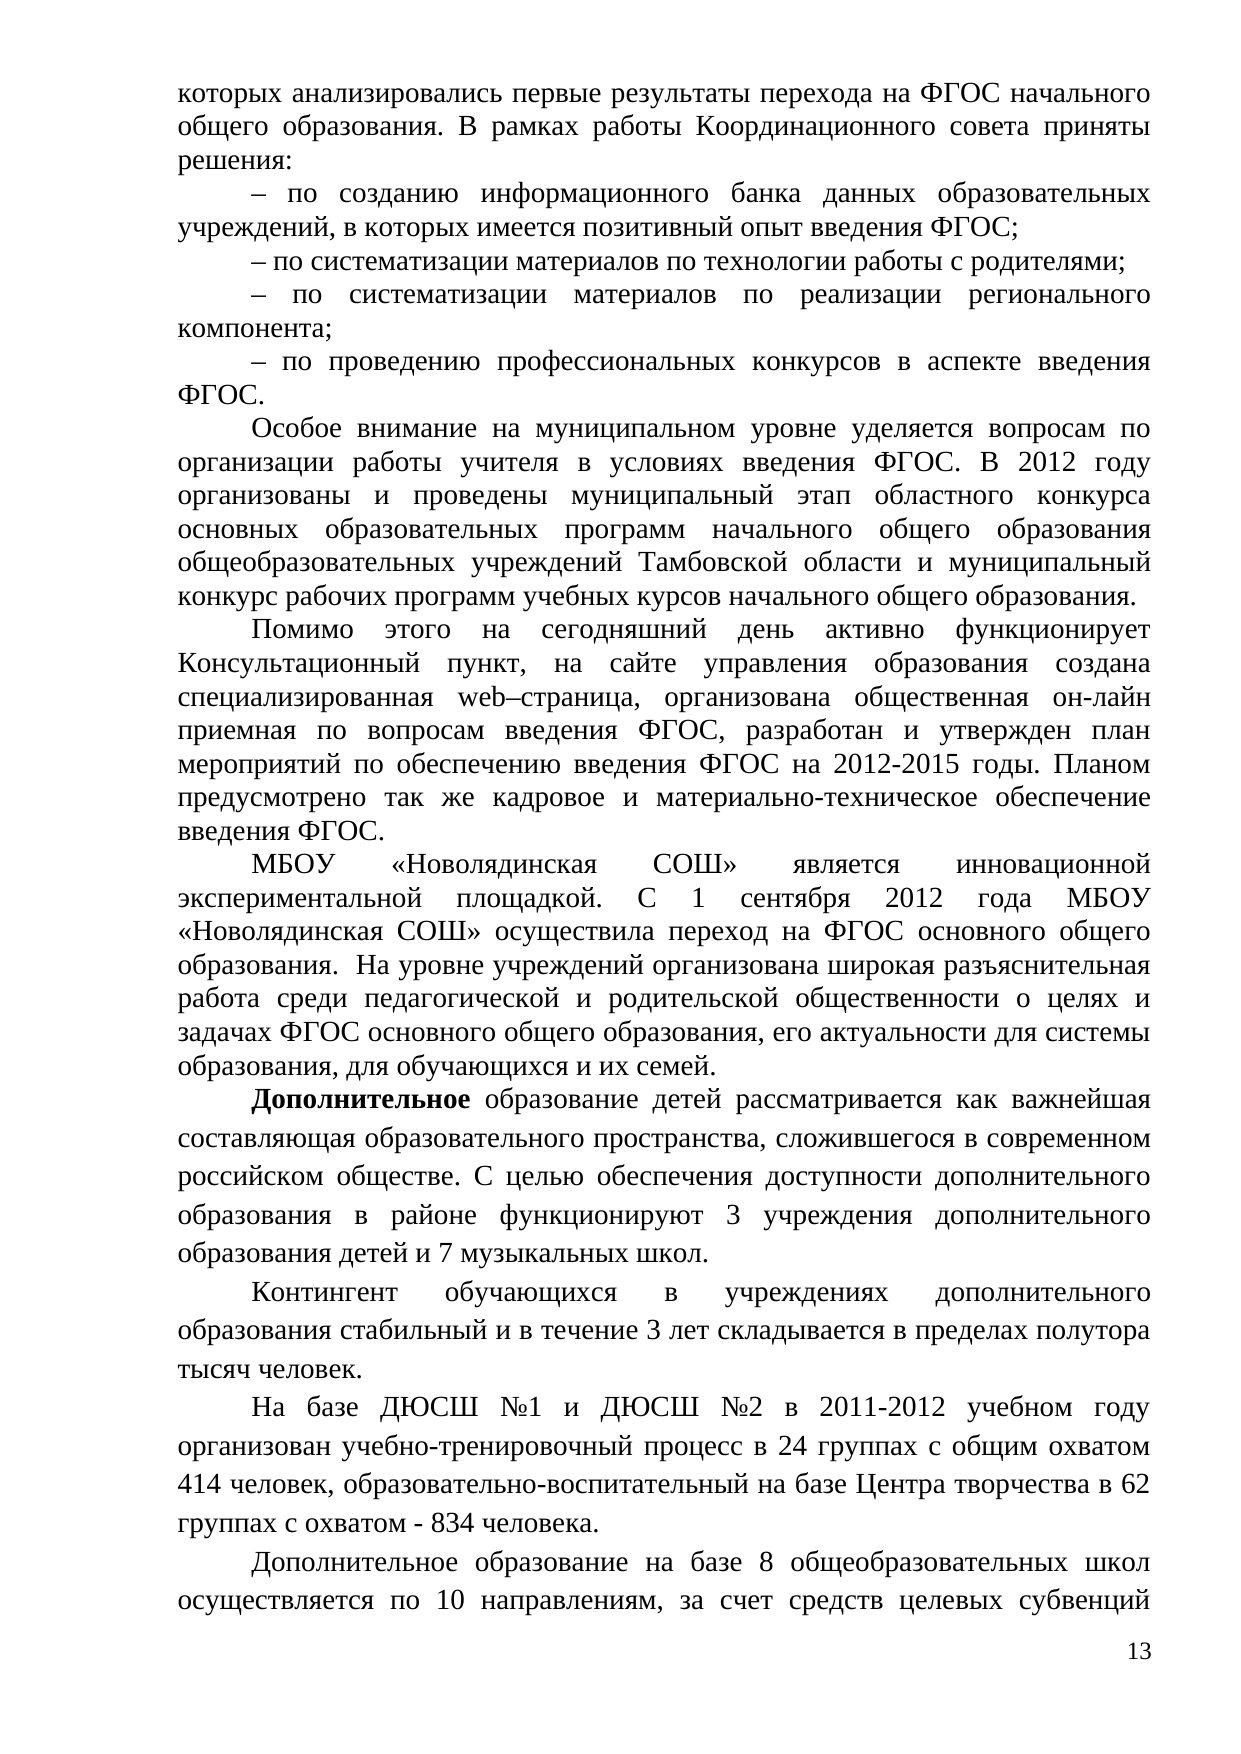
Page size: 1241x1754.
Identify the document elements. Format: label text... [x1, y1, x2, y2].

text – по проведению профессиональных конкурсов в аспекте введения ФГОС. [177, 343, 1152, 410]
text – по систематизации материалов по технологии работы с родителями; [177, 243, 1152, 276]
text Дополнительное образование на базе 8 общеобразовательных школ осуществляется по 10 направлениям, за счет средств целевых субвенций [177, 1544, 1152, 1616]
text Контингент обучающихся в учреждениях дополнительного образования стабильный и в течение 3 лет складывается в пределах полутора тысяч человек. [177, 1274, 1152, 1384]
text – по созданию информационного банка данных образовательных учреждений, в которых имеется позитивный опыт введения ФГОС; [177, 176, 1152, 243]
text – по систематизации материалов по реализации регионального компонента; [177, 276, 1152, 343]
text Дополнительное образование детей рассматривается как важнейшая составляющая образовательного пространства, сложившегося в современном российском обществе. С целью обеспечения доступности дополнительного образования в районе функционируют 3 учреждения дополнительного образования детей и 7 музыкальных школ. [177, 1081, 1152, 1269]
text На базе ДЮСШ №1 и ДЮСШ №2 в 2011-2012 учебном году организован учебно-тренировочный процесс в 24 группах с общим охватом 414 человек, образовательно-воспитательный на базе Центра творчества в 62 группах с охватом - 834 человека. [177, 1389, 1151, 1539]
text Помимо этого на сегодняшний день активно функционирует Консультационный пункт, на сайте управления образования создана специализированная web–страница, организована общественная он-лайн приемная по вопросам введения ФГОС, разработан и утвержден план мероприятий по обеспечению введения ФГОС на 2012-2015 годы. Планом предусмотрено так же кадровое и материально-техническое обеспечение введения ФГОС. [177, 612, 1152, 846]
text которых анализировались первые результаты перехода на ФГОС начального общего образования. В рамках работы Координационного совета приняты решения: [177, 75, 1152, 176]
text МБОУ «Новолядинская СОШ» является инновационной экспериментальной площадкой. С 1 сентября 2012 года МБОУ «Новолядинская СОШ» осуществила переход на ФГОС основного общего образования. На уровне учреждений организована широкая разъяснительная работа среди педагогической и родительской общественности о целях и задачах ФГОС основного общего образования, его актуальности для системы образования, для обучающихся и их семей. [177, 846, 1152, 1081]
text Особое внимание на муниципальном уровне уделяется вопросам по организации работы учителя в условиях введения ФГОС. В 2012 году организованы и проведены муниципальный этап областного конкурса основных образовательных программ начального общего образования общеобразовательных учреждений Тамбовской области и муниципальный конкурс рабочих программ учебных курсов начального общего образования. [177, 410, 1152, 612]
